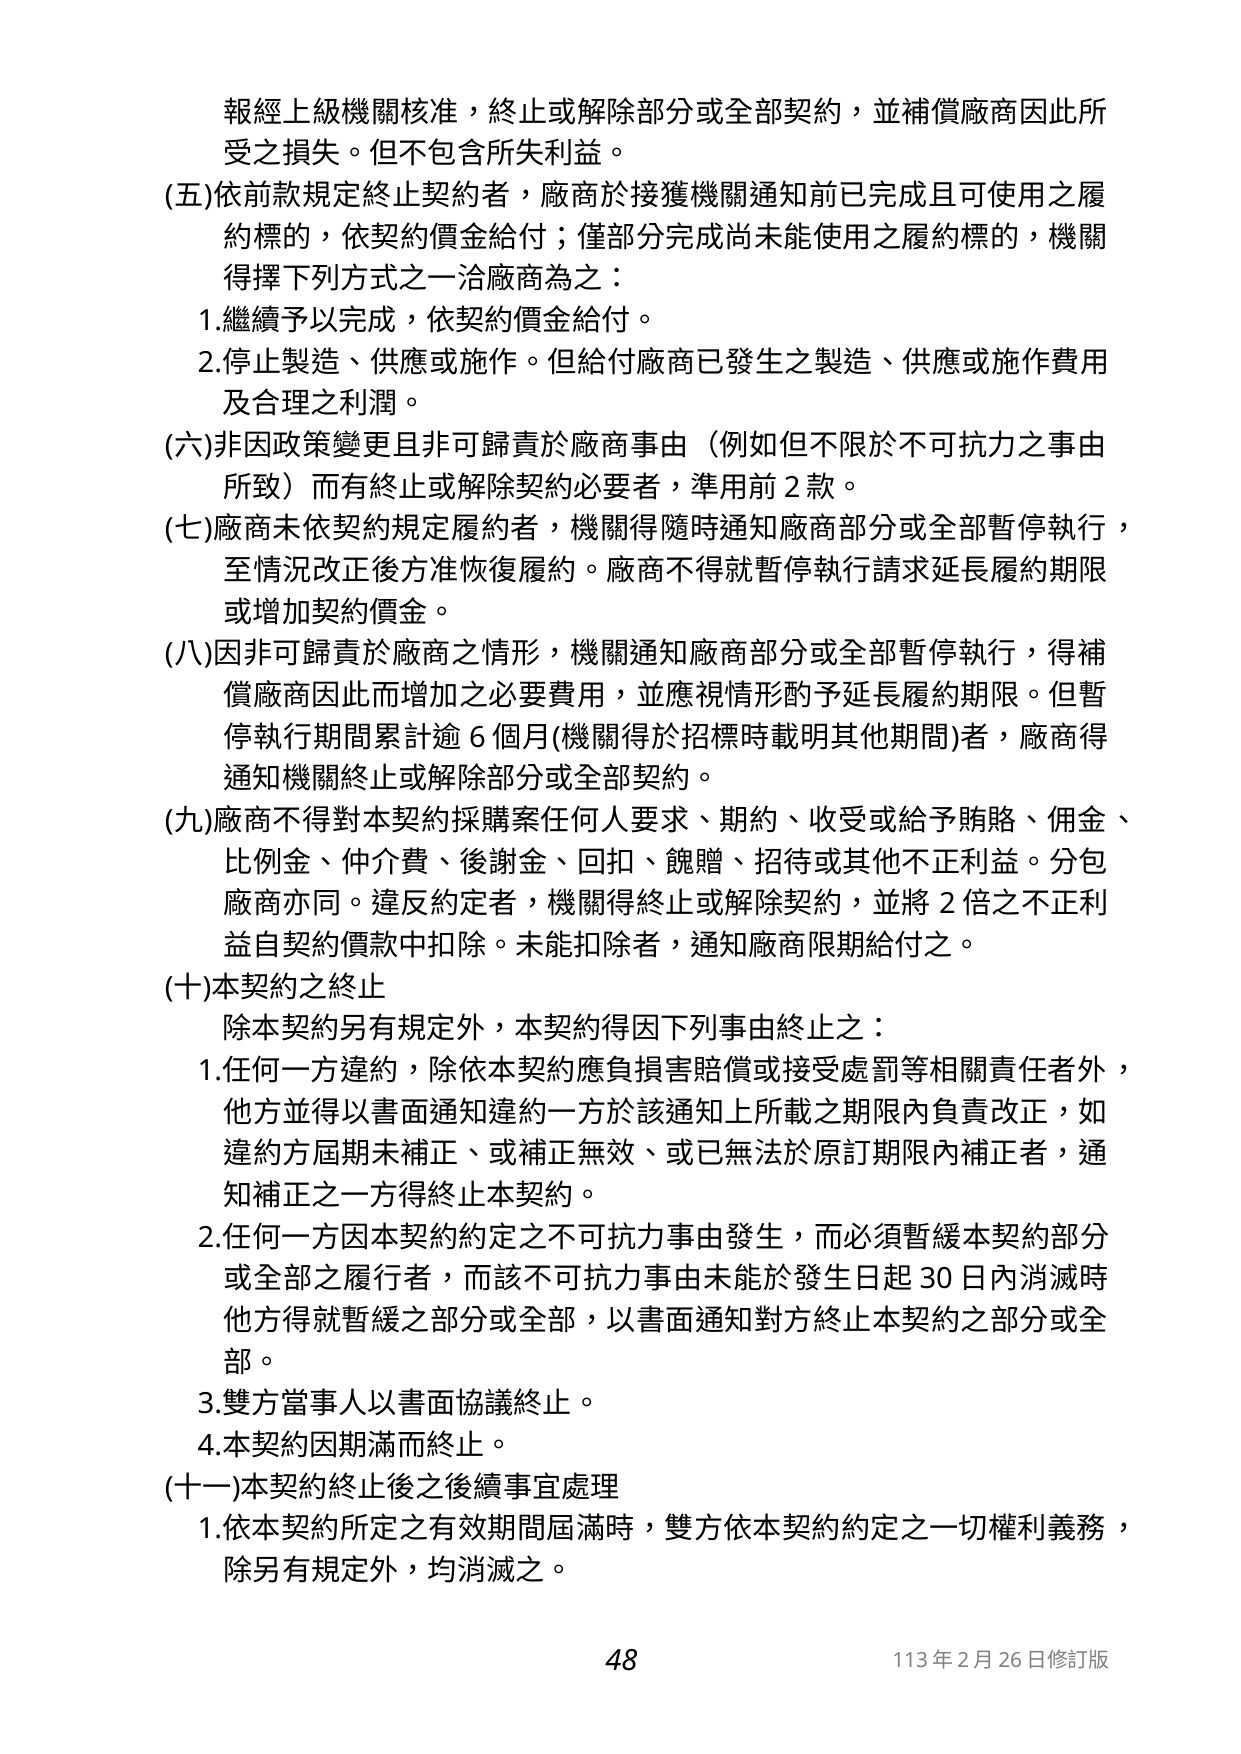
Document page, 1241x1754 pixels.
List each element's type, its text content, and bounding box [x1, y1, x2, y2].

text 1.繼續予以完成，依契約價金給付。 [197, 297, 1109, 339]
text (十一)本契約終止後之後續事宜處理 [164, 1464, 1109, 1505]
text (九)廠商不得對本契約採購案任何人要求、期約、收受或給予賄賂、佣金、比例金、仲介費、後謝金、回扣、餽贈、招待或其他不正利益。分包廠商亦同。違反約定者，機關得終止或解除契約，並將2倍之不正利益自契約價款中扣除。未能扣除者，通知廠商限期給付之。 [164, 797, 1109, 964]
text 除本契約另有規定外，本契約得因下列事由終止之： [222, 1005, 1109, 1047]
text 2.任何一方因本契約約定之不可抗力事由發生，而必須暫緩本契約部分或全部之履行者，而該不可抗力事由未能於發生日起30日內消滅時，他方得就暫緩之部分或全部，以書面通知對方終止本契約之部分或全部。 [197, 1214, 1109, 1380]
text (七)廠商未依契約規定履約者，機關得隨時通知廠商部分或全部暫停執行，至情況改正後方准恢復履約。廠商不得就暫停執行請求延長履約期限或增加契約價金。 [164, 505, 1109, 630]
text 報經上級機關核准，終止或解除部分或全部契約，並補償廠商因此所受之損失。但不包含所失利益。 [164, 89, 1109, 172]
text (十)本契約之終止 [164, 964, 1109, 1005]
text (五)依前款規定終止契約者，廠商於接獲機關通知前已完成且可使用之履約標的，依契約價金給付；僅部分完成尚未能使用之履約標的，機關得擇下列方式之一洽廠商為之： [164, 172, 1109, 297]
text 2.停止製造、供應或施作。但給付廠商已發生之製造、供應或施作費用及合理之利潤。 [197, 339, 1109, 422]
text 3.雙方當事人以書面協議終止。 [197, 1380, 1109, 1422]
text 4.本契約因期滿而終止。 [197, 1422, 1109, 1464]
text 1.依本契約所定之有效期間屆滿時，雙方依本契約約定之一切權利義務，除另有規定外，均消滅之。 [197, 1505, 1109, 1589]
text (六)非因政策變更且非可歸責於廠商事由（例如但不限於不可抗力之事由所致）而有終止或解除契約必要者，準用前2款。 [164, 422, 1109, 505]
text (八)因非可歸責於廠商之情形，機關通知廠商部分或全部暫停執行，得補償廠商因此而增加之必要費用，並應視情形酌予延長履約期限。但暫停執行期間累計逾6個月(機關得於招標時載明其他期間)者，廠商得通知機關終止或解除部分或全部契約。 [164, 630, 1109, 797]
text 1.任何一方違約，除依本契約應負損害賠償或接受處罰等相關責任者外，他方並得以書面通知違約一方於該通知上所載之期限內負責改正，如違約方屆期未補正、或補正無效、或已無法於原訂期限內補正者，通知補正之一方得終止本契約。 [197, 1047, 1109, 1214]
